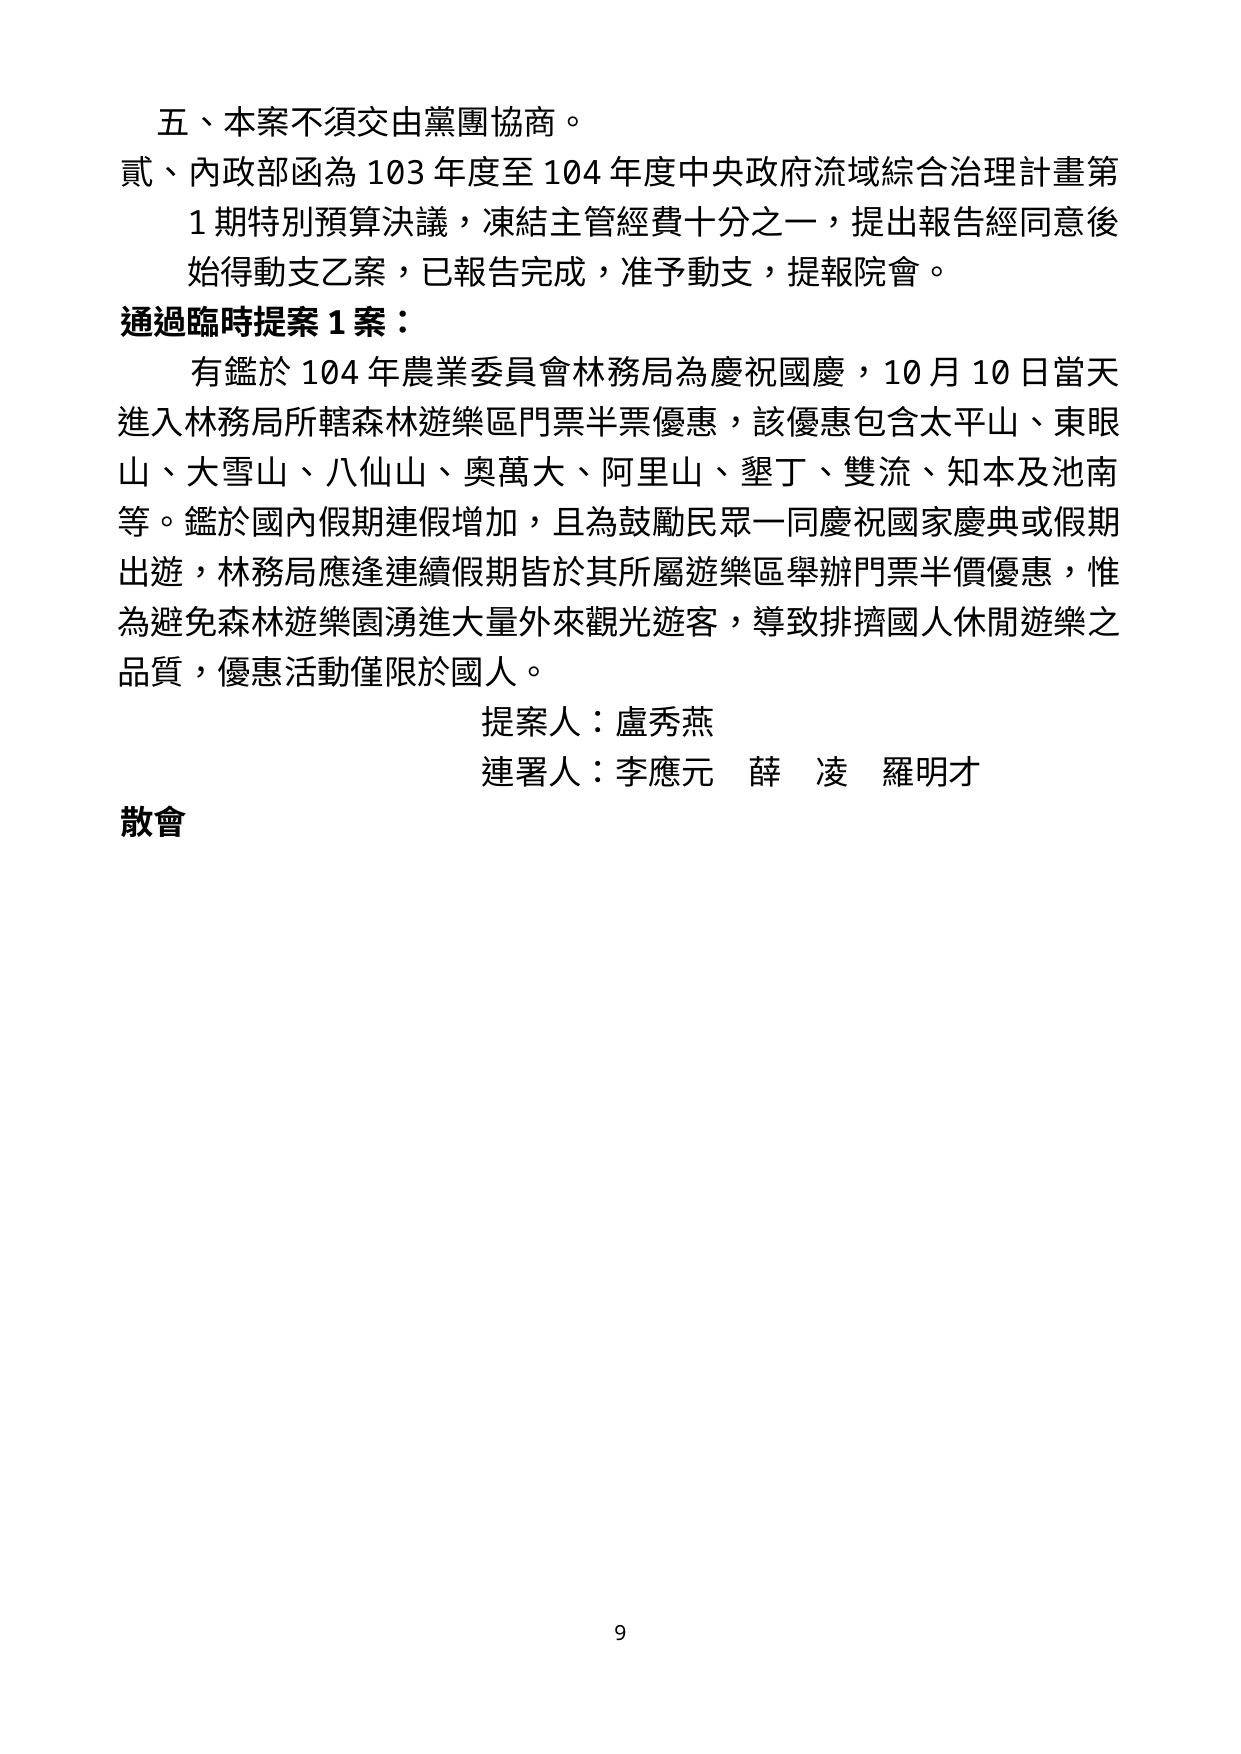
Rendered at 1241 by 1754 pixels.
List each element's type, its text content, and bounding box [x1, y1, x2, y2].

text 有鑑於104年農業委員會林務局為慶祝國慶，10月10日當天進入林務局所轄森林遊樂區門票半票優惠，該優惠包含太平山、東眼山、大雪山、八仙山、奧萬大、阿里山、墾丁、雙流、知本及池南等。鑑於國內假期連假增加，且為鼓勵民眾一同慶祝國家慶典或假期出遊，林務局應逢連續假期皆於其所屬遊樂區舉辦門票半價優惠，惟為避免森林遊樂園湧進大量外來觀光遊客，導致排擠國人休閒遊樂之品質，優惠活動僅限於國人。 [117, 344, 1120, 694]
text 散會 [120, 794, 1120, 844]
text 通過臨時提案1案： [120, 294, 1120, 344]
text 提案人：盧秀燕 [482, 694, 1120, 744]
text 五、本案不須交由黨團協商。 [156, 94, 1120, 144]
text 連署人：李應元 薛 凌 羅明才 [482, 744, 1120, 794]
text 貳、內政部函為103年度至104年度中央政府流域綜合治理計畫第1期特別預算決議，凍結主管經費十分之一，提出報告經同意後始得動支乙案，已報告完成，准予動支，提報院會。 [120, 144, 1120, 294]
